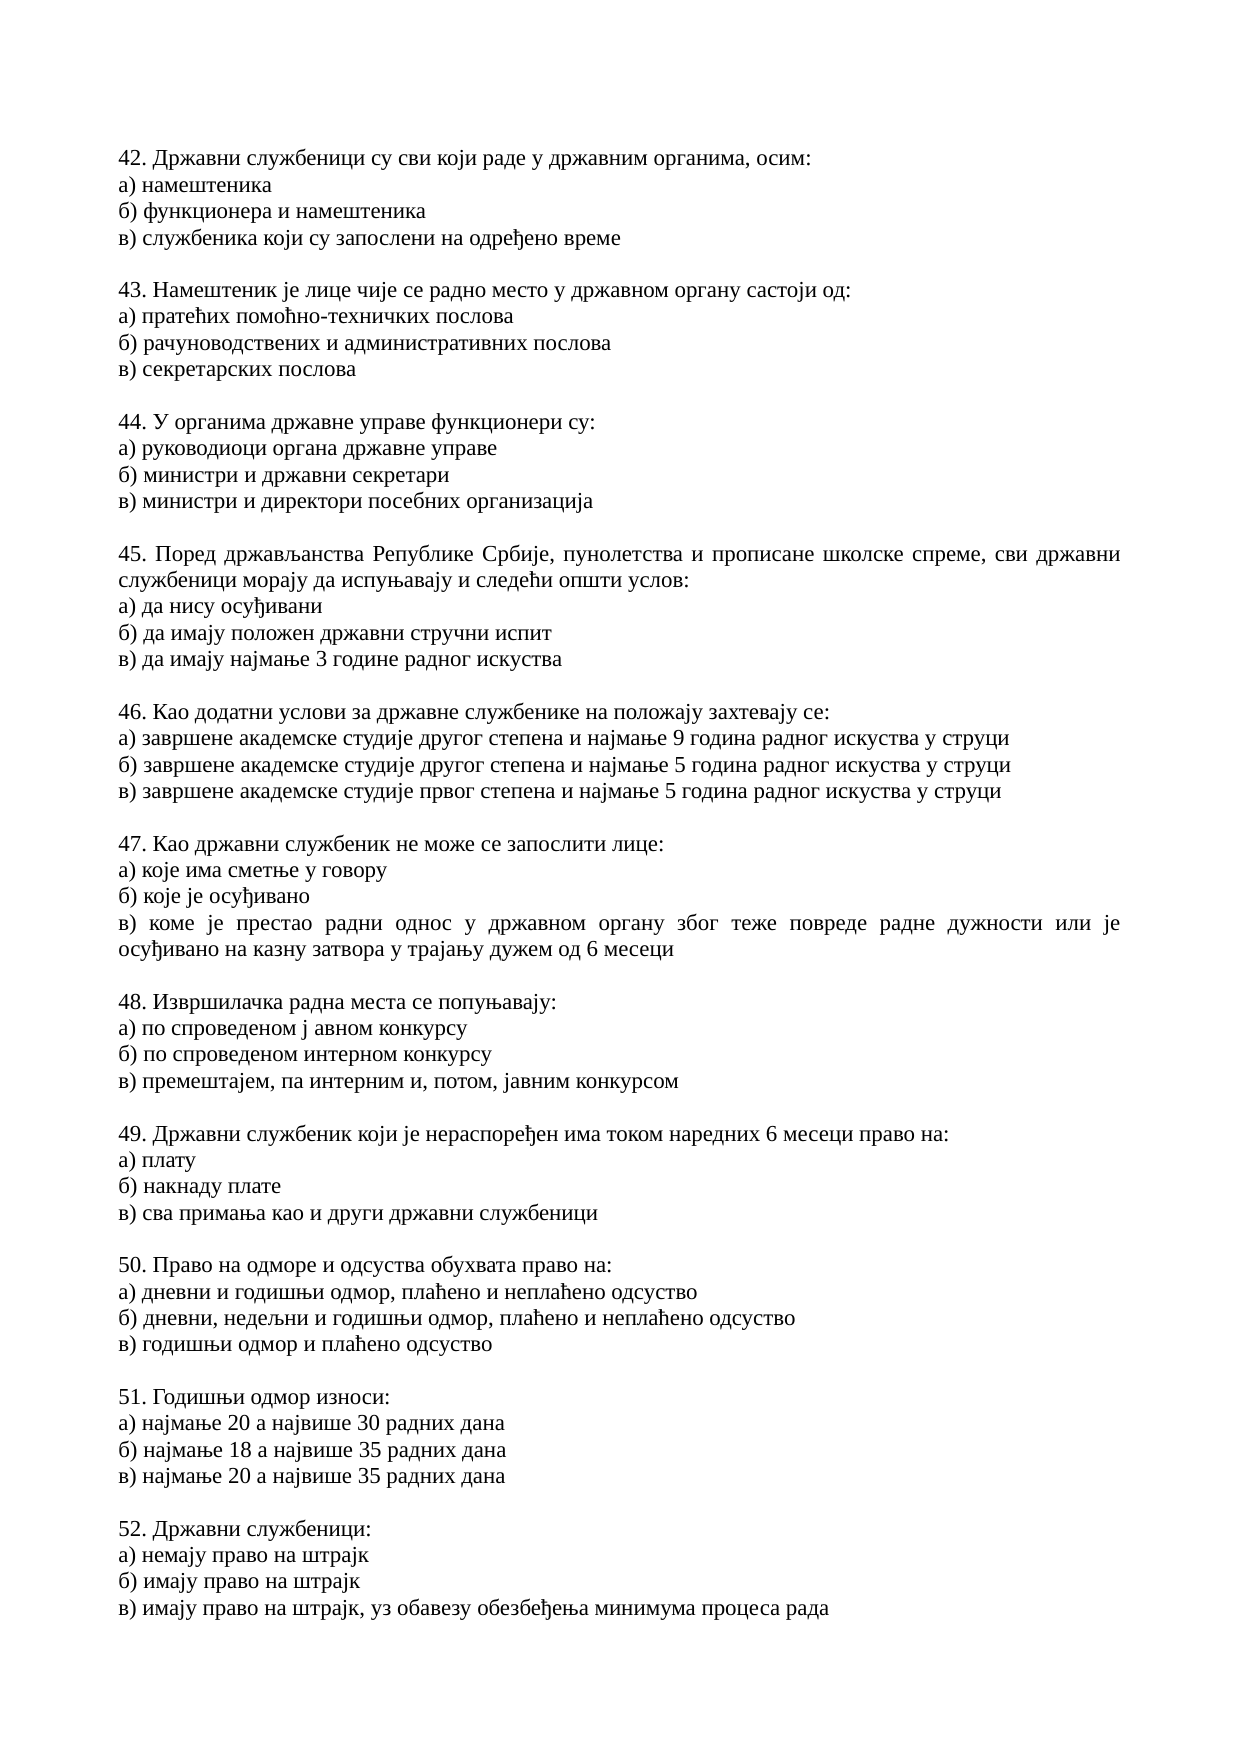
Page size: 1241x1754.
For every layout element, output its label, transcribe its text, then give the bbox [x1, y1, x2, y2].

text б) имају право на штрајк [118, 1568, 1122, 1594]
text б) које је осуђивано [118, 882, 1122, 909]
text в) секретарских послова [118, 355, 1122, 382]
text а) намештеника [118, 171, 1122, 197]
text в) имају право на штрајк, уз обавезу обезбеђења минимума процеса рада [118, 1594, 1122, 1620]
text а) које има сметње у говору [118, 856, 1122, 882]
text 51. Годишњи одмор износи: [118, 1383, 1122, 1409]
text б) министри и државни секретари [118, 461, 1122, 487]
text б) да имају положен државни стручни испит [118, 619, 1122, 645]
text в) годишњи одмор и плаћено одсуство [118, 1330, 1122, 1357]
text в) службеника који су запослени на одређено време [118, 223, 1122, 250]
text 49. Државни службеник који је нераспоређен има током наредних 6 месеци право на: [118, 1119, 1122, 1146]
text в) министри и директори посебних организација [118, 487, 1122, 513]
text в) завршене академске студије првог степена и најмање 5 година радног искуства у струци [118, 777, 1122, 803]
text б) функционера и намештеника [118, 197, 1122, 223]
text 42. Државни службеници су сви који раде у државним органима, осим: [118, 144, 1122, 171]
text 44. У органима државне управе функционери су: [118, 408, 1122, 434]
text б) завршене академске студије другог степена и најмање 5 година радног искуства у струци [118, 751, 1122, 777]
text в) премештајем, па интерним и, потом, јавним конкурсом [118, 1067, 1122, 1093]
text в) сва примања као и други државни службеници [118, 1199, 1122, 1225]
text а) дневни и годишњи одмор, плаћено и неплаћено одсуство [118, 1278, 1122, 1304]
text 46. Као додатни услови за државне службенике на положају захтевају се: [118, 698, 1122, 724]
text а) плату [118, 1146, 1122, 1172]
text а) завршене академске студије другог степена и најмање 9 година радног искуства у струци [118, 724, 1122, 751]
text а) да нису осуђивани [118, 592, 1122, 619]
text в) да имају најмање 3 године радног искуства [118, 645, 1122, 672]
text 43. Намештеник је лице чије се радно место у државном органу састоји од: [118, 276, 1122, 303]
text 48. Извршилачка радна места се попуњавају: [118, 988, 1122, 1014]
text а) по спроведеном ј авном конкурсу [118, 1014, 1122, 1041]
text а) немају право на штрајк [118, 1541, 1122, 1568]
text б) дневни, недељни и годишњи одмор, плаћено и неплаћено одсуство [118, 1304, 1122, 1330]
text б) рачуноводствених и административних послова [118, 329, 1122, 355]
text а) пратећих помоћно-техничких послова [118, 303, 1122, 329]
text 50. Право на одморе и одсуства обухвата право на: [118, 1251, 1122, 1278]
text 47. Као државни службеник не може се запослити лице: [118, 830, 1122, 856]
text в) коме је престао радни однос у државном органу због теже повреде радне дужности или је осуђивано на казну затвора у трајању дужем од 6 месеци [118, 909, 1122, 961]
text 52. Државни службеници: [118, 1515, 1122, 1541]
text а) најмање 20 а највише 30 радних дана [118, 1409, 1122, 1436]
text б) накнаду плате [118, 1172, 1122, 1199]
text б) по спроведеном интерном конкурсу [118, 1041, 1122, 1067]
text а) руководиоци органа државне управе [118, 434, 1122, 461]
text 45. Поред држављанства Републике Србије, пунолетства и прописане школске спреме, сви државни службеници морају да испуњавају и следећи општи услов: [118, 540, 1122, 592]
text б) најмање 18 а највише 35 радних дана [118, 1436, 1122, 1462]
text в) најмање 20 а највише 35 радних дана [118, 1462, 1122, 1488]
